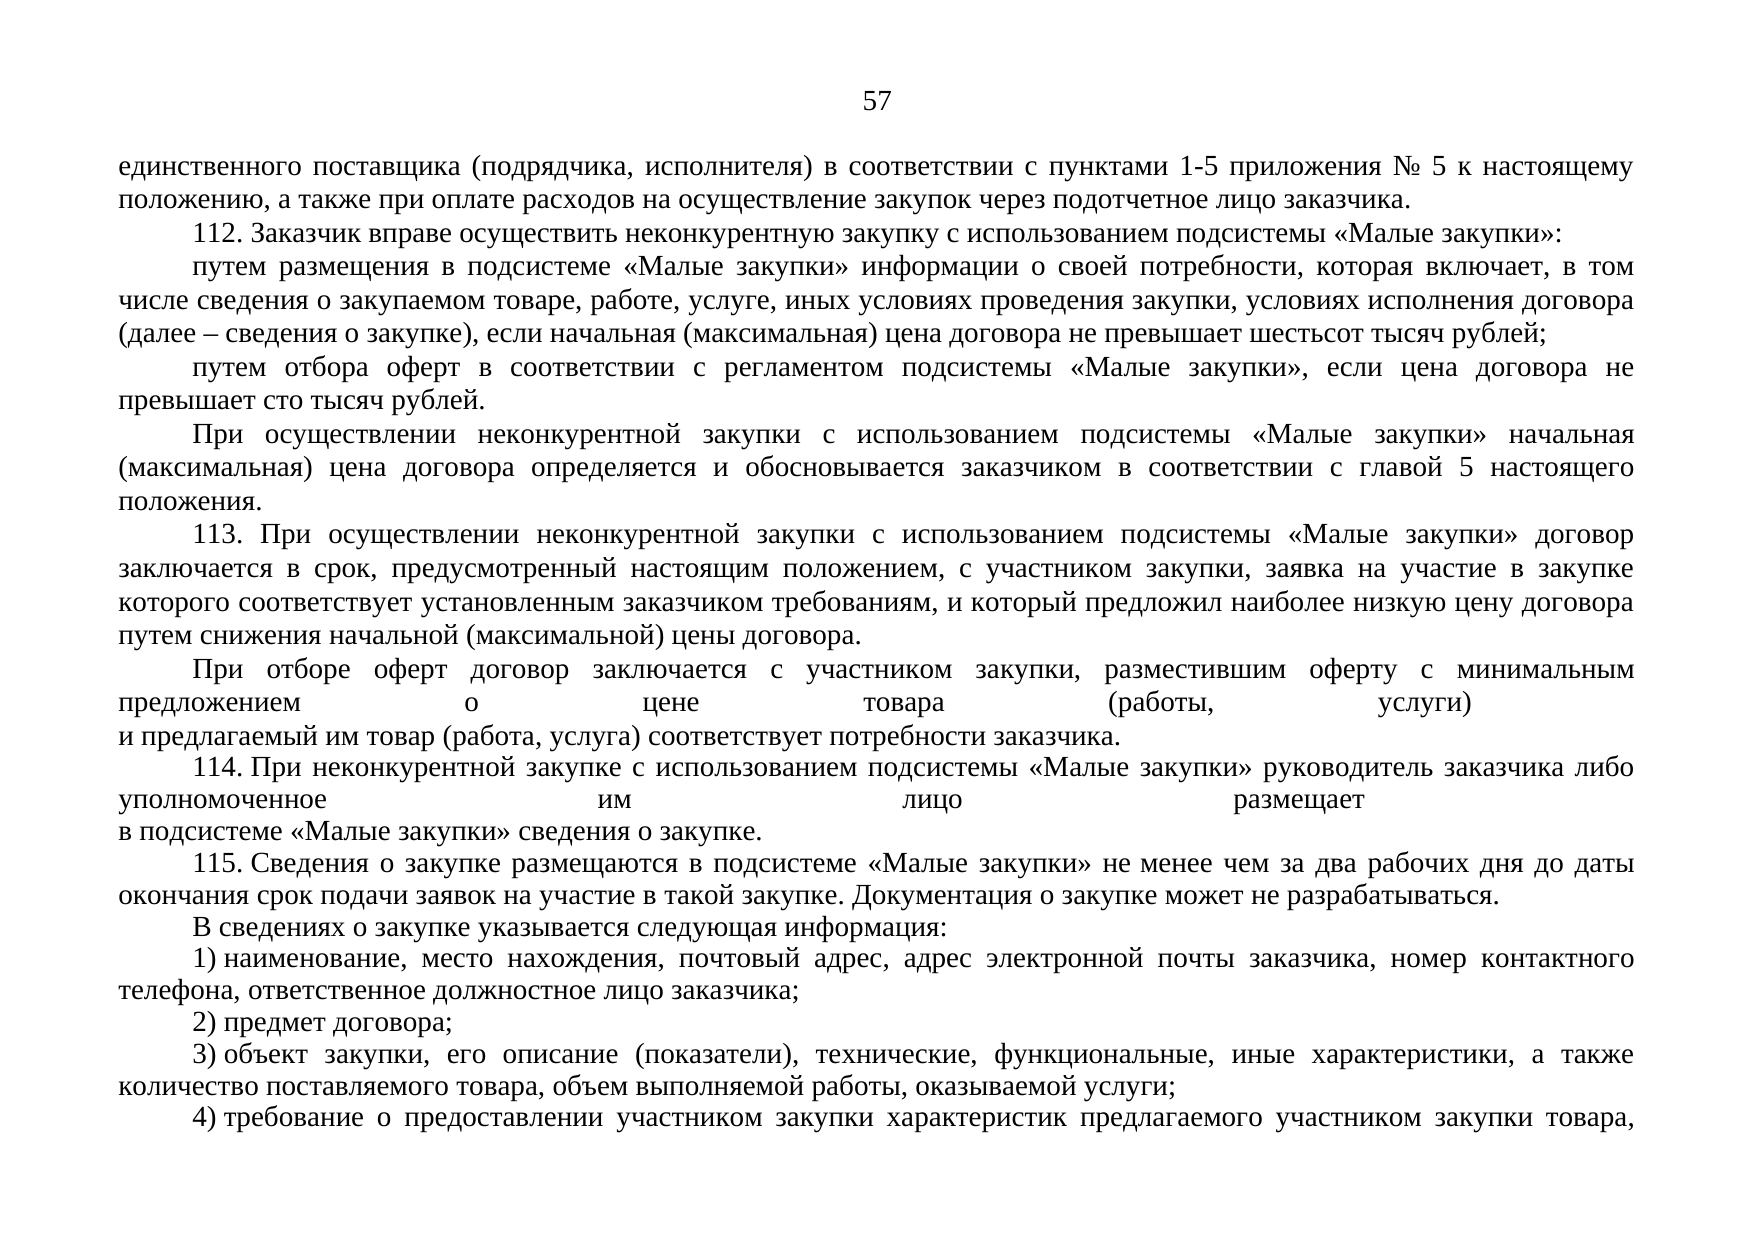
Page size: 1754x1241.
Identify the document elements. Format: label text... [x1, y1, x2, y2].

text 2) предмет договора; [118, 1006, 1636, 1038]
text путем отбора оферт в соответствии с регламентом подсистемы «Малые закупки», если цена договора не превышает сто тысяч рублей. [118, 349, 1636, 416]
text 112. Заказчик вправе осуществить неконкурентную закупку с использованием подсистемы «Малые закупки»: [118, 215, 1636, 248]
text 115. Сведения о закупке размещаются в подсистеме «Малые закупки» не менее чем за два рабочих дня до даты окончания срок подачи заявок на участие в такой закупке. Документация о закупке может не разрабатываться. [118, 847, 1636, 911]
text 3) объект закупки, его описание (показатели), технические, функциональные, иные характеристики, а также количество поставляемого товара, объем выполняемой работы, оказываемой услуги; [118, 1038, 1636, 1101]
text единственного поставщика (подрядчика, исполнителя) в соответствии с пунктами 1-5 приложения № 5 к настоящему положению, а также при оплате расходов на осуществление закупок через подотчетное лицо заказчика. [118, 148, 1636, 215]
text 113. При осуществлении неконкурентной закупки с использованием подсистемы «Малые закупки» договор заключается в срок, предусмотренный настоящим положением, с участником закупки, заявка на участие в закупке которого соответствует установленным заказчиком требованиям, и который предложил наиболее низкую цену договора путем снижения начальной (максимальной) цены договора. [118, 517, 1636, 651]
text При отборе оферт договор заключается с участником закупки, разместившим оферту с минимальным предложением о цене товара (работы, услуги) и предлагаемый им товар (работа, услуга) соответствует потребности заказчика. [118, 651, 1636, 751]
text В сведениях о закупке указывается следующая информация: [118, 911, 1636, 942]
text путем размещения в подсистеме «Малые закупки» информации о своей потребности, которая включает, в том числе сведения о закупаемом товаре, работе, услуге, иных условиях проведения закупки, условиях исполнения договора (далее – сведения о закупке), если начальная (максимальная) цена договора не превышает шестьсот тысяч рублей; [118, 248, 1636, 349]
text 4) требование о предоставлении участником закупки характеристик предлагаемого участником закупки товара, [118, 1101, 1636, 1133]
text 1) наименование, место нахождения, почтовый адрес, адрес электронной почты заказчика, номер контактного телефона, ответственное должностное лицо заказчика; [118, 942, 1636, 1006]
text 114. При неконкурентной закупке с использованием подсистемы «Малые закупки» руководитель заказчика либо уполномоченное им лицо размещает в подсистеме «Малые закупки» сведения о закупке. [118, 751, 1636, 847]
text При осуществлении неконкурентной закупки с использованием подсистемы «Малые закупки» начальная (максимальная) цена договора определяется и обосновывается заказчиком в соответствии с главой 5 настоящего положения. [118, 416, 1636, 517]
